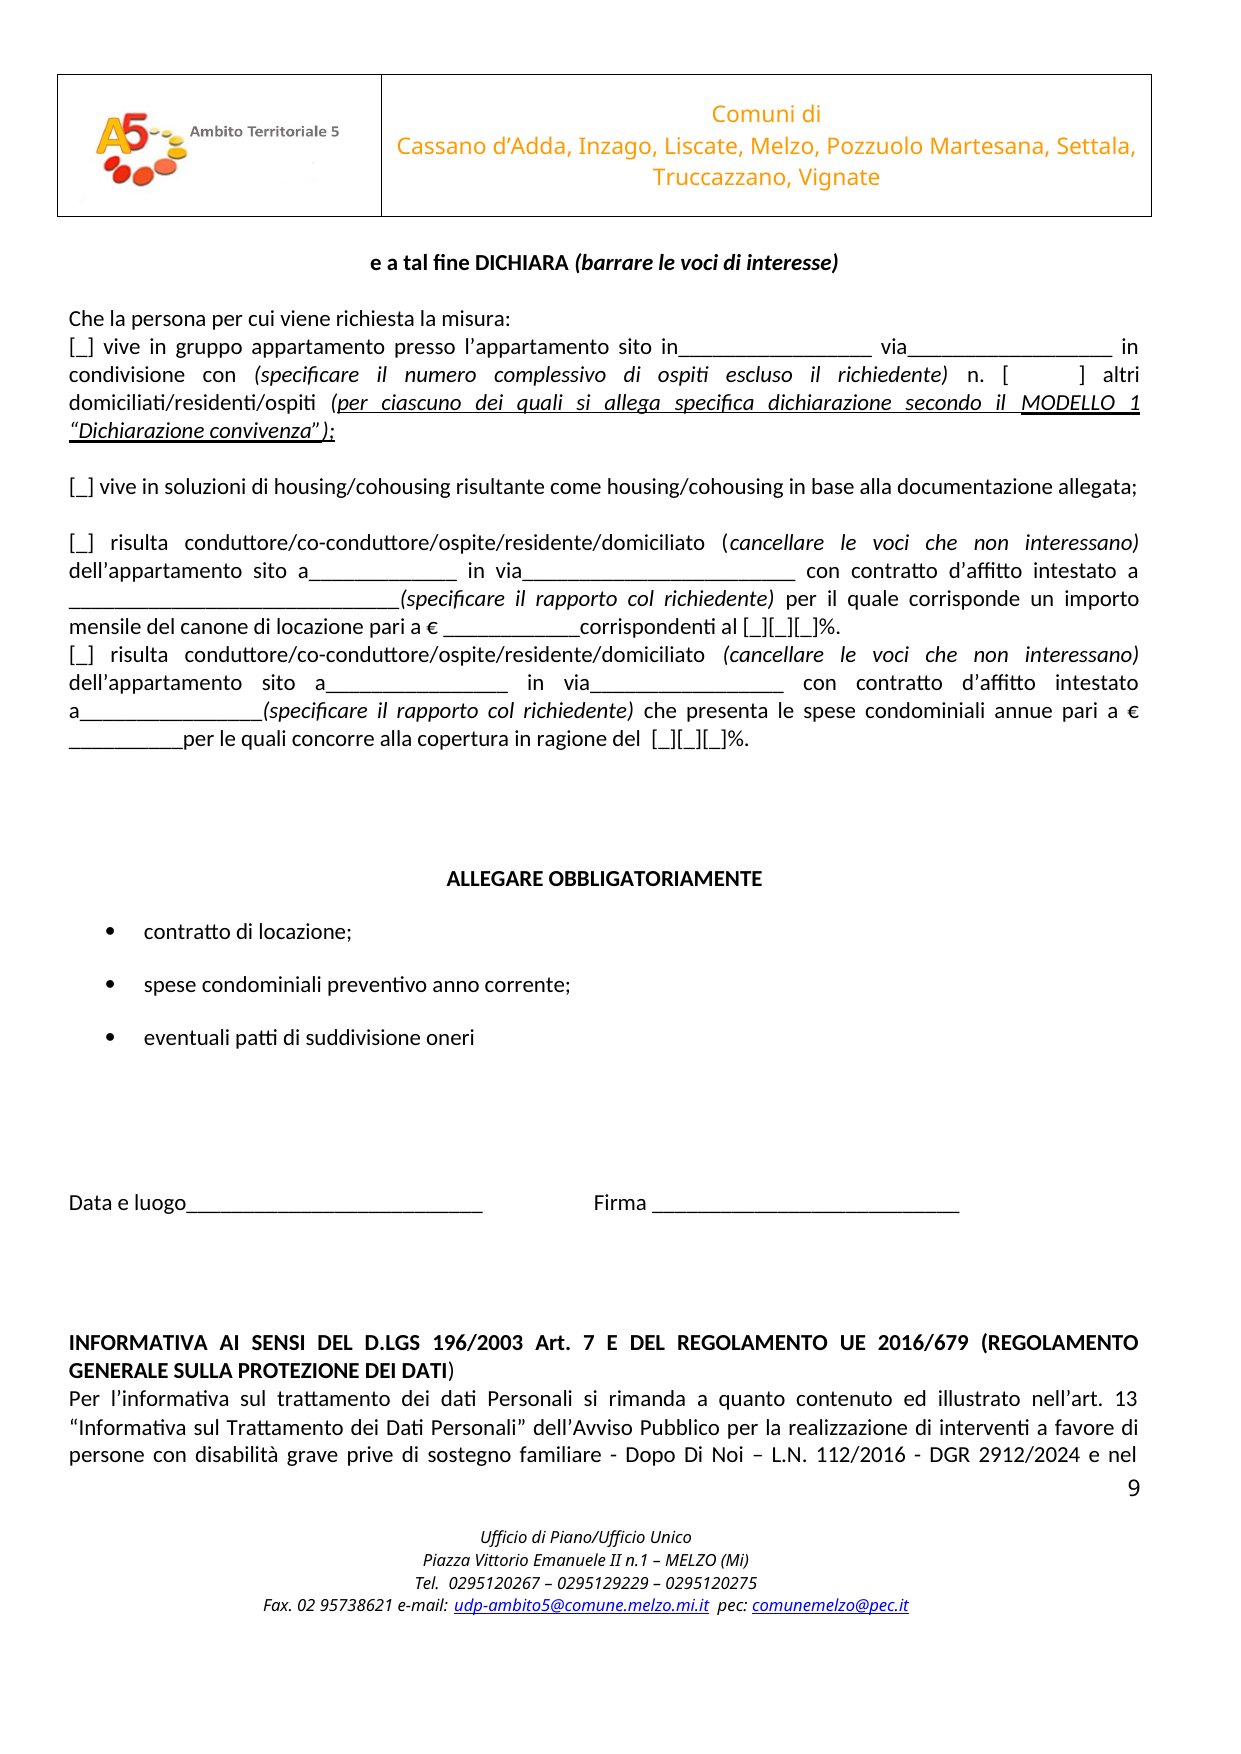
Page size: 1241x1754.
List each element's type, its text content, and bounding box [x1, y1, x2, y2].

text ALLEGARE OBBLIGATORIAMENTE [69, 864, 1140, 892]
text e a tal fine DICHIARA (barrare le voci di interesse) [69, 248, 1140, 276]
list eventuali patti di suddivisione oneri [106, 1023, 1140, 1051]
list contratto di locazione; [106, 917, 1140, 945]
text [_] risulta conduttore/co-conduttore/ospite/residente/domiciliato (cancellare le voci che non interessano) dell’appartamento sito a_____________ in via________________________ con contratto d’affitto intestato a _____________________________(specificare il rapporto col richiedente) per il quale corrisponde un importo mensile del canone di locazione pari a € ____________corrispondenti al [_][_][_]%. [69, 528, 1140, 640]
text INFORMATIVA AI SENSI DEL D.LGS 196/2003 Art. 7 E DEL REGOLAMENTO UE 2016/679 (REGOLAMENTO GENERALE SULLA PROTEZIONE DEI DATI) [69, 1328, 1140, 1384]
list spese condominiali preventivo anno corrente; [106, 970, 1140, 998]
text [_] vive in soluzioni di housing/cohousing risultante come housing/cohousing in base alla documentazione allegata; [69, 472, 1140, 500]
text [_] vive in gruppo appartamento presso l’appartamento sito in_________________ via__________________ in condivisione con (specificare il numero complessivo di ospiti escluso il richiedente) n. [ ] altri domiciliati/residenti/ospiti (per ciascuno dei quali si allega specifica dichiarazione secondo il MODELLO 1 “Dichiarazione convivenza”); [69, 332, 1140, 444]
text Data e luogo__________________________ Firma ___________________________ [69, 1188, 1140, 1216]
picture [68, 75, 370, 216]
text Che la persona per cui viene richiesta la misura: [69, 304, 1140, 332]
text [_] risulta conduttore/co-conduttore/ospite/residente/domiciliato (cancellare le voci che non interessano) dell’appartamento sito a________________ in via_________________ con contratto d’affitto intestato a________________(specificare il rapporto col richiedente) che presenta le spese condominiali annue pari a € __________per le quali concorre alla copertura in ragione del [_][_][_]%. [69, 640, 1140, 752]
text Per l’informativa sul trattamento dei dati Personali si rimanda a quanto contenuto ed illustrato nell’art. 13 “Informativa sul Trattamento dei Dati Personali” dell’Avviso Pubblico per la realizzazione di interventi a favore di persone con disabilità grave prive di sostegno familiare - Dopo Di Noi – L.N. 112/2016 - DGR 2912/2024 e nel [69, 1384, 1140, 1469]
